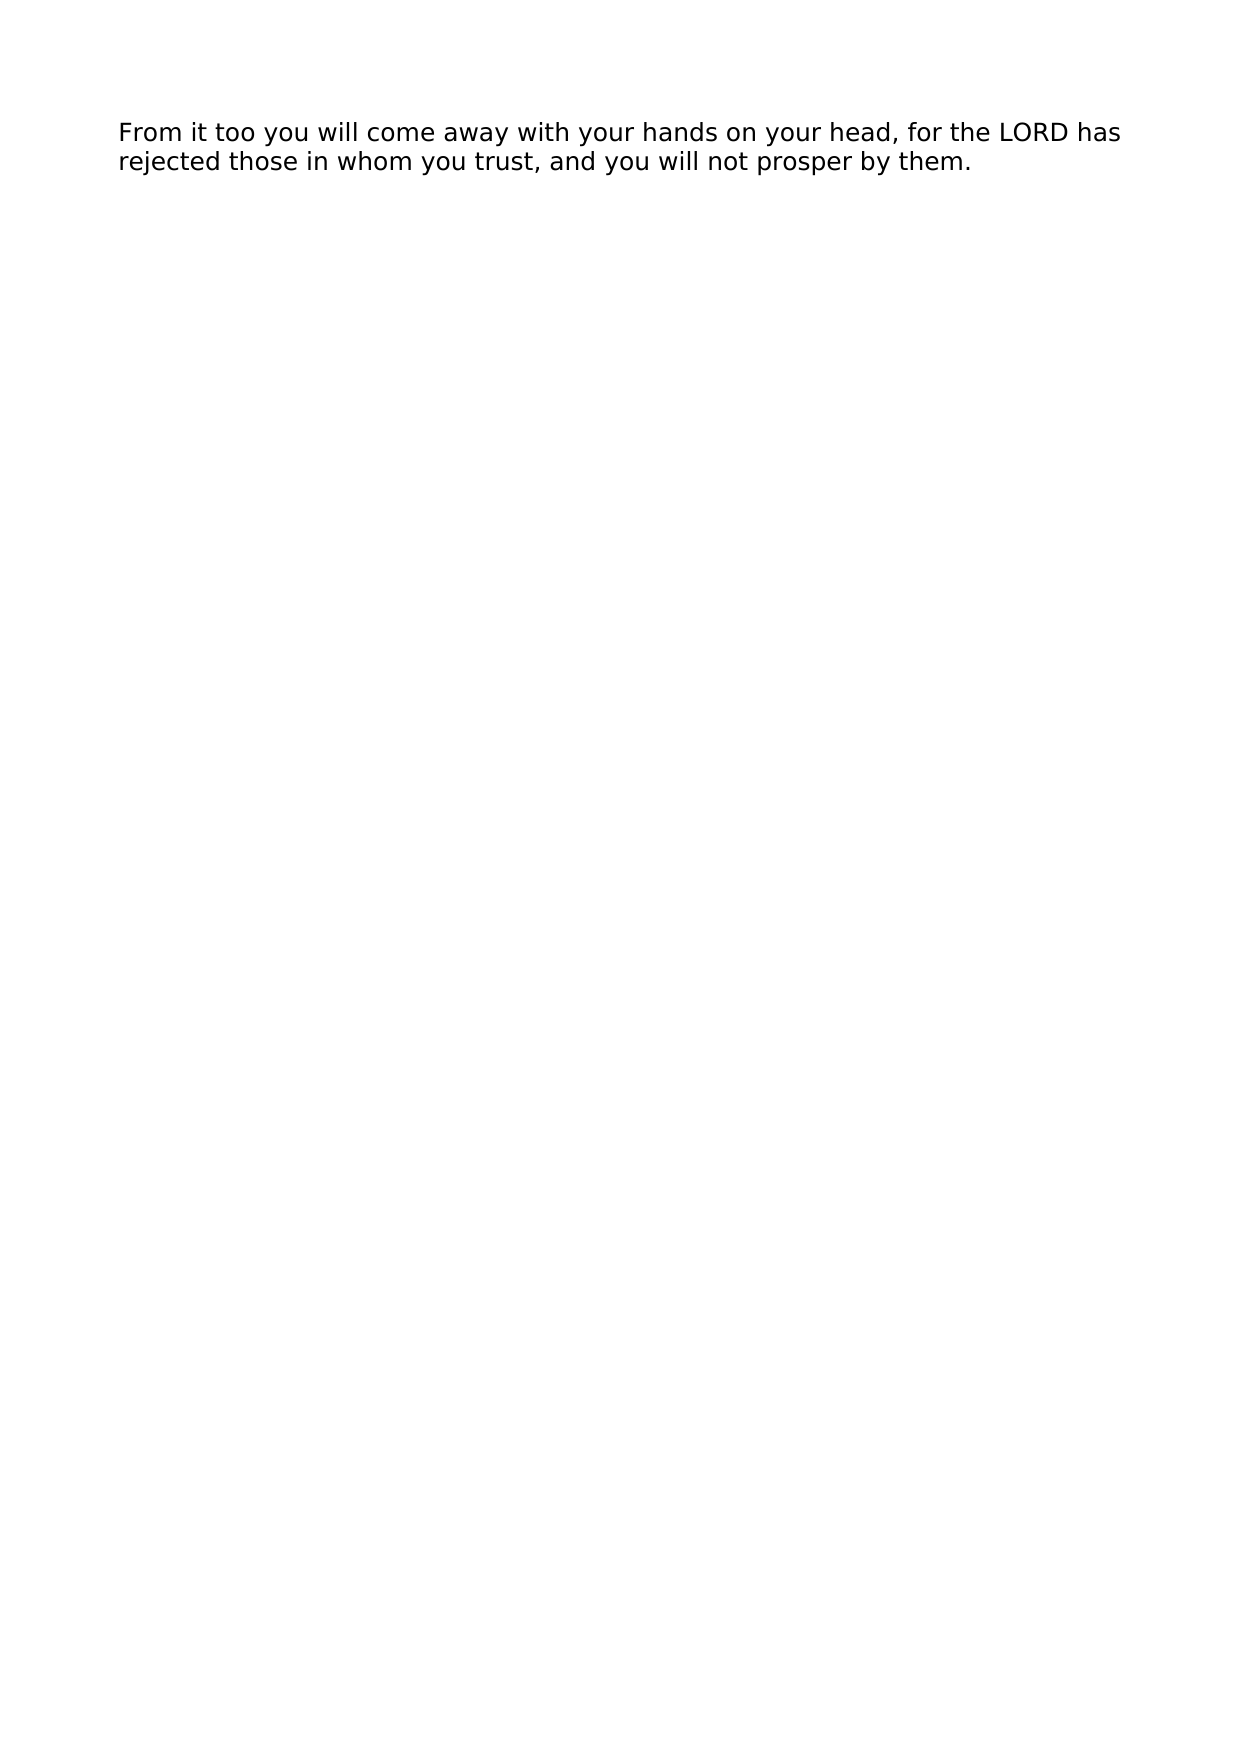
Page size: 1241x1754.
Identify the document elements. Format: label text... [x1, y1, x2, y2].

text From it too you will come away with your hands on your head, for the LORD has rejected those in whom you trust, and you will not prosper by them. [118, 118, 1122, 176]
